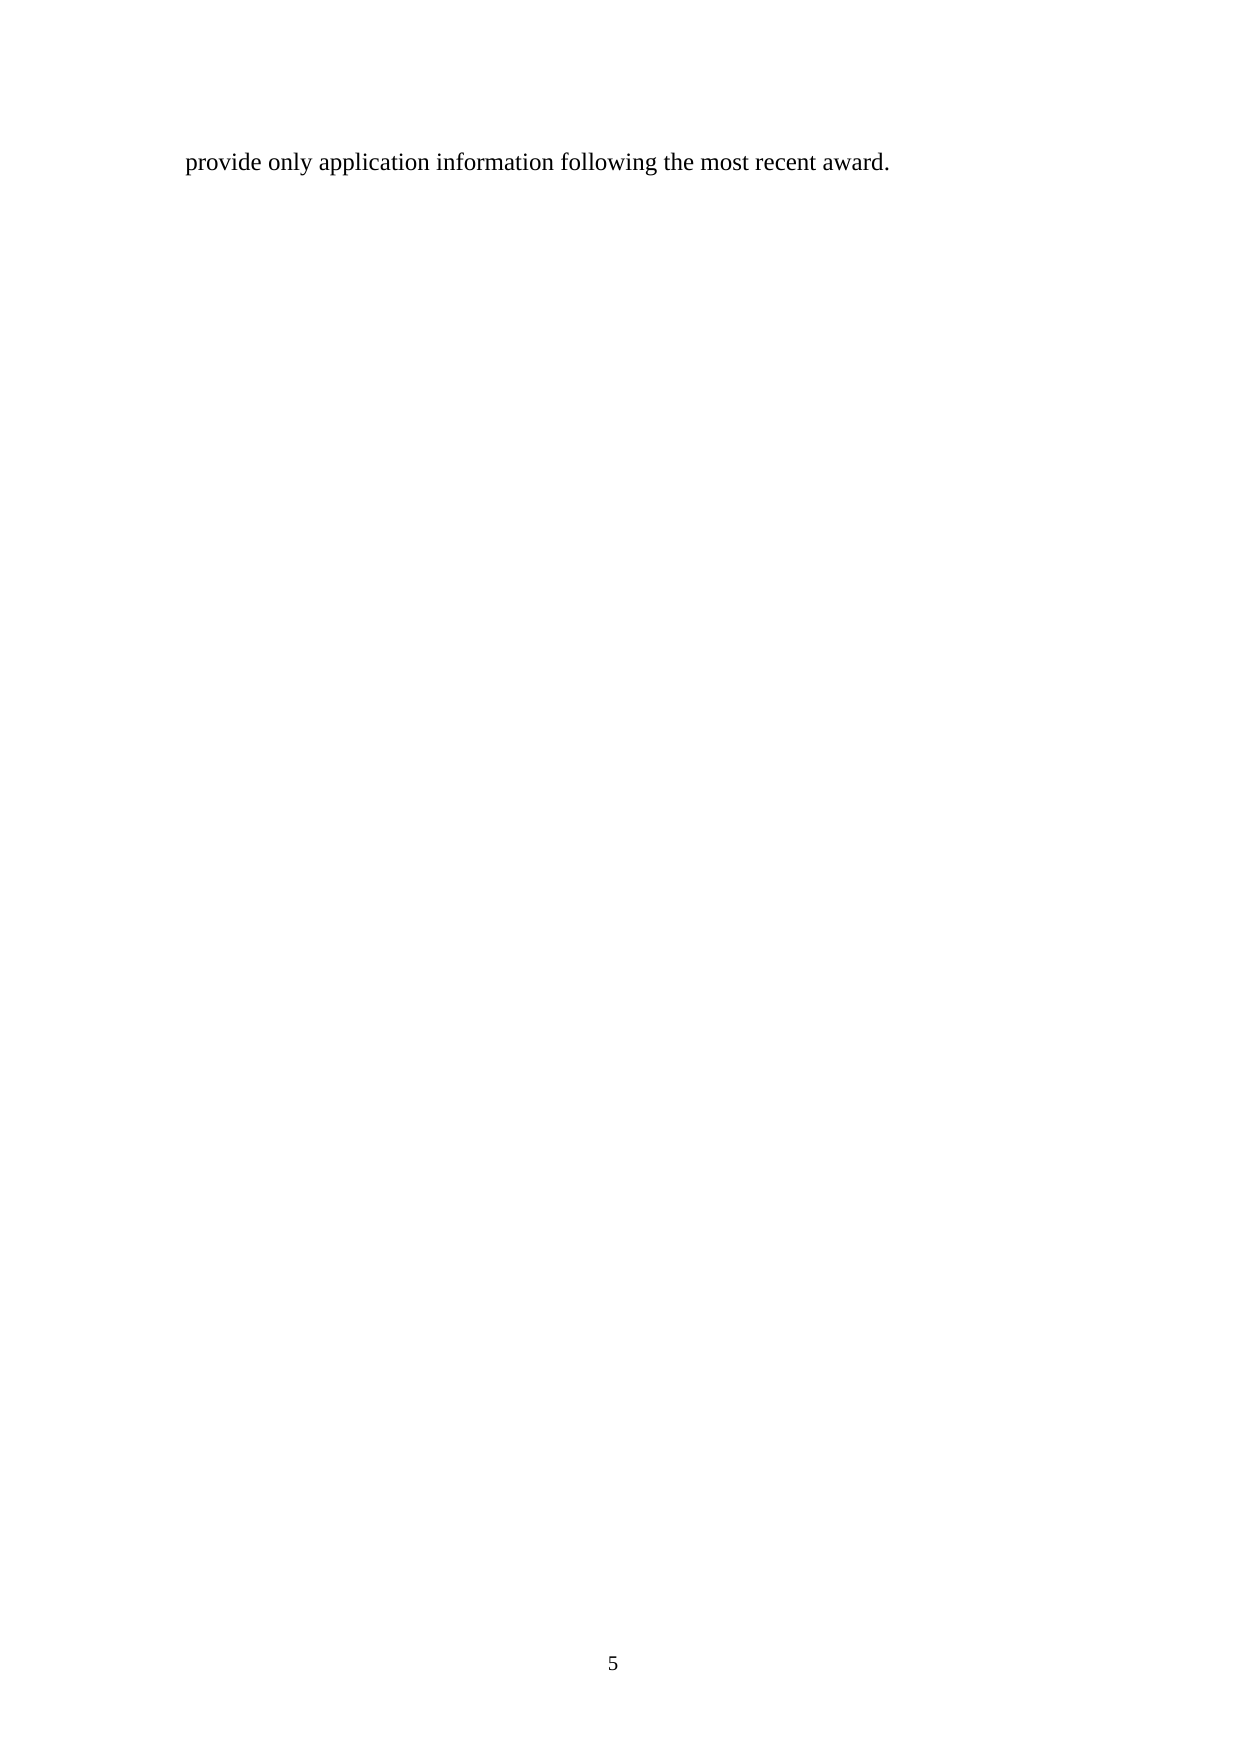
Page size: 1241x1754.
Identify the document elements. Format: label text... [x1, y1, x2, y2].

list provide only application information following the most recent award. [165, 119, 1065, 182]
